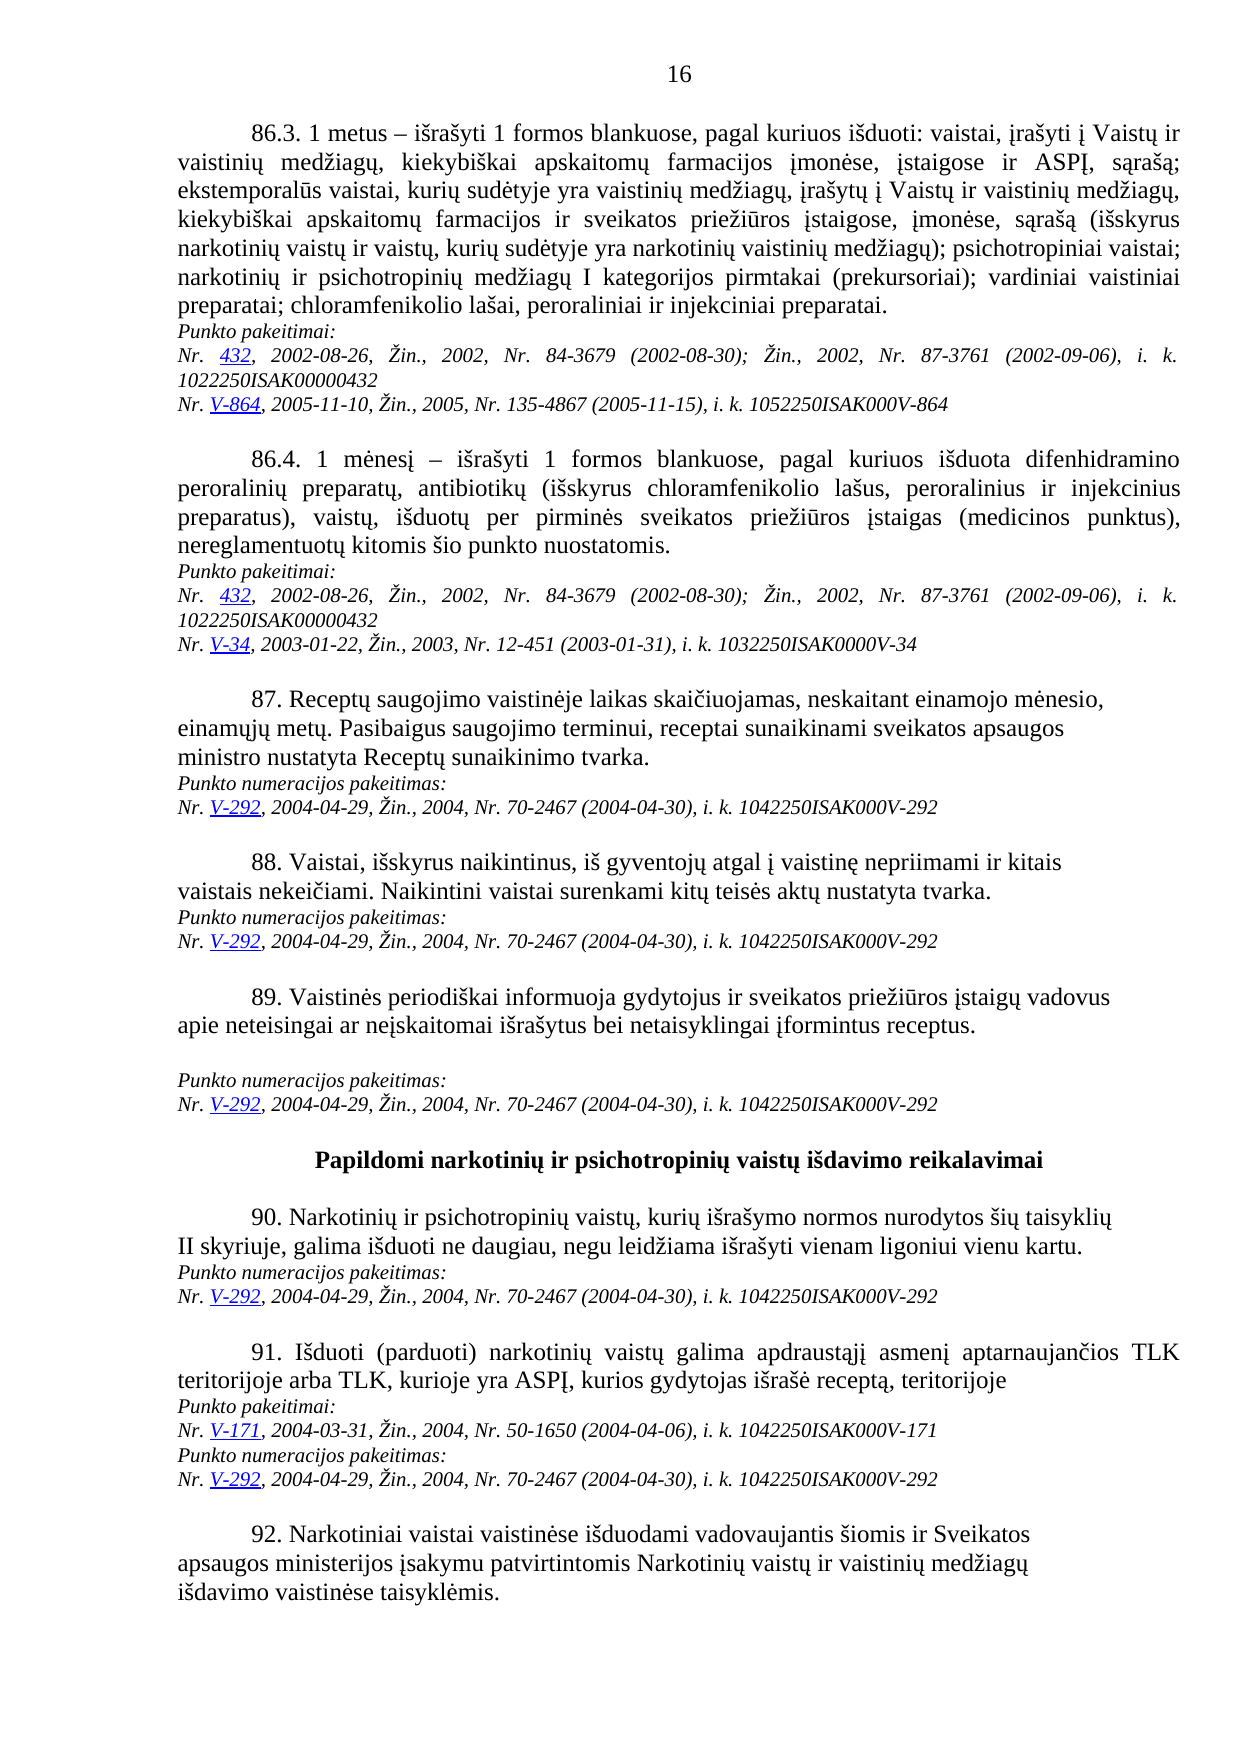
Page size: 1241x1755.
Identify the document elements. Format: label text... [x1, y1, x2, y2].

text Nr. V-292, 2004-04-29, Žin., 2004, Nr. 70-2467 (2004-04-30), i. k. 1042250ISAK000V-292 [177, 1092, 1181, 1116]
text Nr. V-292, 2004-04-29, Žin., 2004, Nr. 70-2467 (2004-04-30), i. k. 1042250ISAK000V-292 [177, 795, 1181, 819]
text Nr. V-171, 2004-03-31, Žin., 2004, Nr. 50-1650 (2004-04-06), i. k. 1042250ISAK000V-171 [177, 1418, 1181, 1442]
text Nr. V-292, 2004-04-29, Žin., 2004, Nr. 70-2467 (2004-04-30), i. k. 1042250ISAK000V-292 [177, 929, 1181, 953]
text Punkto numeracijos pakeitimas: [177, 1260, 1181, 1284]
text 92. Narkotiniai vaistai vaistinėse išduodami vadovaujantis šiomis ir Sveikatos apsaugos ministerijos įsakymu patvirtintomis Narkotinių vaistų ir vaistinių medžiagų išdavimo vaistinėse taisyklėmis. [177, 1519, 1122, 1606]
text Nr. V-864, 2005-11-10, Žin., 2005, Nr. 135-4867 (2005-11-15), i. k. 1052250ISAK000V-864 [177, 392, 1181, 416]
text Nr. 432, 2002-08-26, Žin., 2002, Nr. 84-3679 (2002-08-30); Žin., 2002, Nr. 87-3761 (2002-09-06), i. k. 1022250ISAK00000432 [177, 343, 1181, 392]
text Nr. V-292, 2004-04-29, Žin., 2004, Nr. 70-2467 (2004-04-30), i. k. 1042250ISAK000V-292 [177, 1467, 1181, 1491]
text 89. Vaistinės periodiškai informuoja gydytojus ir sveikatos priežiūros įstaigų vadovus apie neteisingai ar neįskaitomai išrašytus bei netaisyklingai įformintus receptus. [177, 982, 1122, 1039]
text 87. Receptų saugojimo vaistinėje laikas skaičiuojamas, neskaitant einamojo mėnesio, einamųjų metų. Pasibaigus saugojimo terminui, receptai sunaikinami sveikatos apsaugos ministro nustatyta Receptų sunaikinimo tvarka. [177, 684, 1122, 771]
text Punkto numeracijos pakeitimas: [177, 905, 1181, 929]
text 90. Narkotinių ir psichotropinių vaistų, kurių išrašymo normos nurodytos šių taisyklių II skyriuje, galima išduoti ne daugiau, negu leidžiama išrašyti vienam ligoniui vienu kartu. [177, 1202, 1122, 1260]
text 86.4. 1 mėnesį – išrašyti 1 formos blankuose, pagal kuriuos išduota difenhidramino peroralinių preparatų, antibiotikų (išskyrus chloramfenikolio lašus, peroralinius ir injekcinius preparatus), vaistų, išduotų per pirminės sveikatos priežiūros įstaigas (medicinos punktus), nereglamentuotų kitomis šio punkto nuostatomis. [177, 444, 1181, 559]
text Nr. 432, 2002-08-26, Žin., 2002, Nr. 84-3679 (2002-08-30); Žin., 2002, Nr. 87-3761 (2002-09-06), i. k. 1022250ISAK00000432 [177, 583, 1181, 632]
text Punkto numeracijos pakeitimas: [177, 771, 1181, 795]
text Punkto numeracijos pakeitimas: [177, 1068, 1181, 1092]
text Papildomi narkotinių ir psichotropinių vaistų išdavimo reikalavimai [177, 1145, 1181, 1174]
text Punkto pakeitimai: [177, 1394, 1181, 1418]
text 91. Išduoti (parduoti) narkotinių vaistų galima apdraustąjį asmenį aptarnaujančios TLK teritorijoje arba TLK, kurioje yra ASPĮ, kurios gydytojas išrašė receptą, teritorijoje [177, 1337, 1181, 1394]
text Punkto numeracijos pakeitimas: [177, 1442, 1181, 1467]
text 88. Vaistai, išskyrus naikintinus, iš gyventojų atgal į vaistinę nepriimami ir kitais vaistais nekeičiami. Naikintini vaistai surenkami kitų teisės aktų nustatyta tvarka. [177, 847, 1122, 905]
text Punkto pakeitimai: [177, 319, 1181, 343]
text 86.3. 1 metus – išrašyti 1 formos blankuose, pagal kuriuos išduoti: vaistai, įrašyti į Vaistų ir vaistinių medžiagų, kiekybiškai apskaitomų farmacijos įmonėse, įstaigose ir ASPĮ, sąrašą; ekstemporalūs vaistai, kurių sudėtyje yra vaistinių medžiagų, įrašytų į Vaistų ir vaistinių medžiagų, kiekybiškai apskaitomų farmacijos ir sveikatos priežiūros įstaigose, įmonėse, sąrašą (išskyrus narkotinių vaistų ir vaistų, kurių sudėtyje yra narkotinių vaistinių medžiagų); psichotropiniai vaistai; narkotinių ir psichotropinių medžiagų I kategorijos pirmtakai (prekursoriai); vardiniai vaistiniai preparatai; chloramfenikolio lašai, peroraliniai ir injekciniai preparatai. [177, 118, 1181, 319]
text Nr. V-34, 2003-01-22, Žin., 2003, Nr. 12-451 (2003-01-31), i. k. 1032250ISAK0000V-34 [177, 632, 1181, 656]
text Nr. V-292, 2004-04-29, Žin., 2004, Nr. 70-2467 (2004-04-30), i. k. 1042250ISAK000V-292 [177, 1284, 1181, 1308]
text Punkto pakeitimai: [177, 559, 1181, 583]
